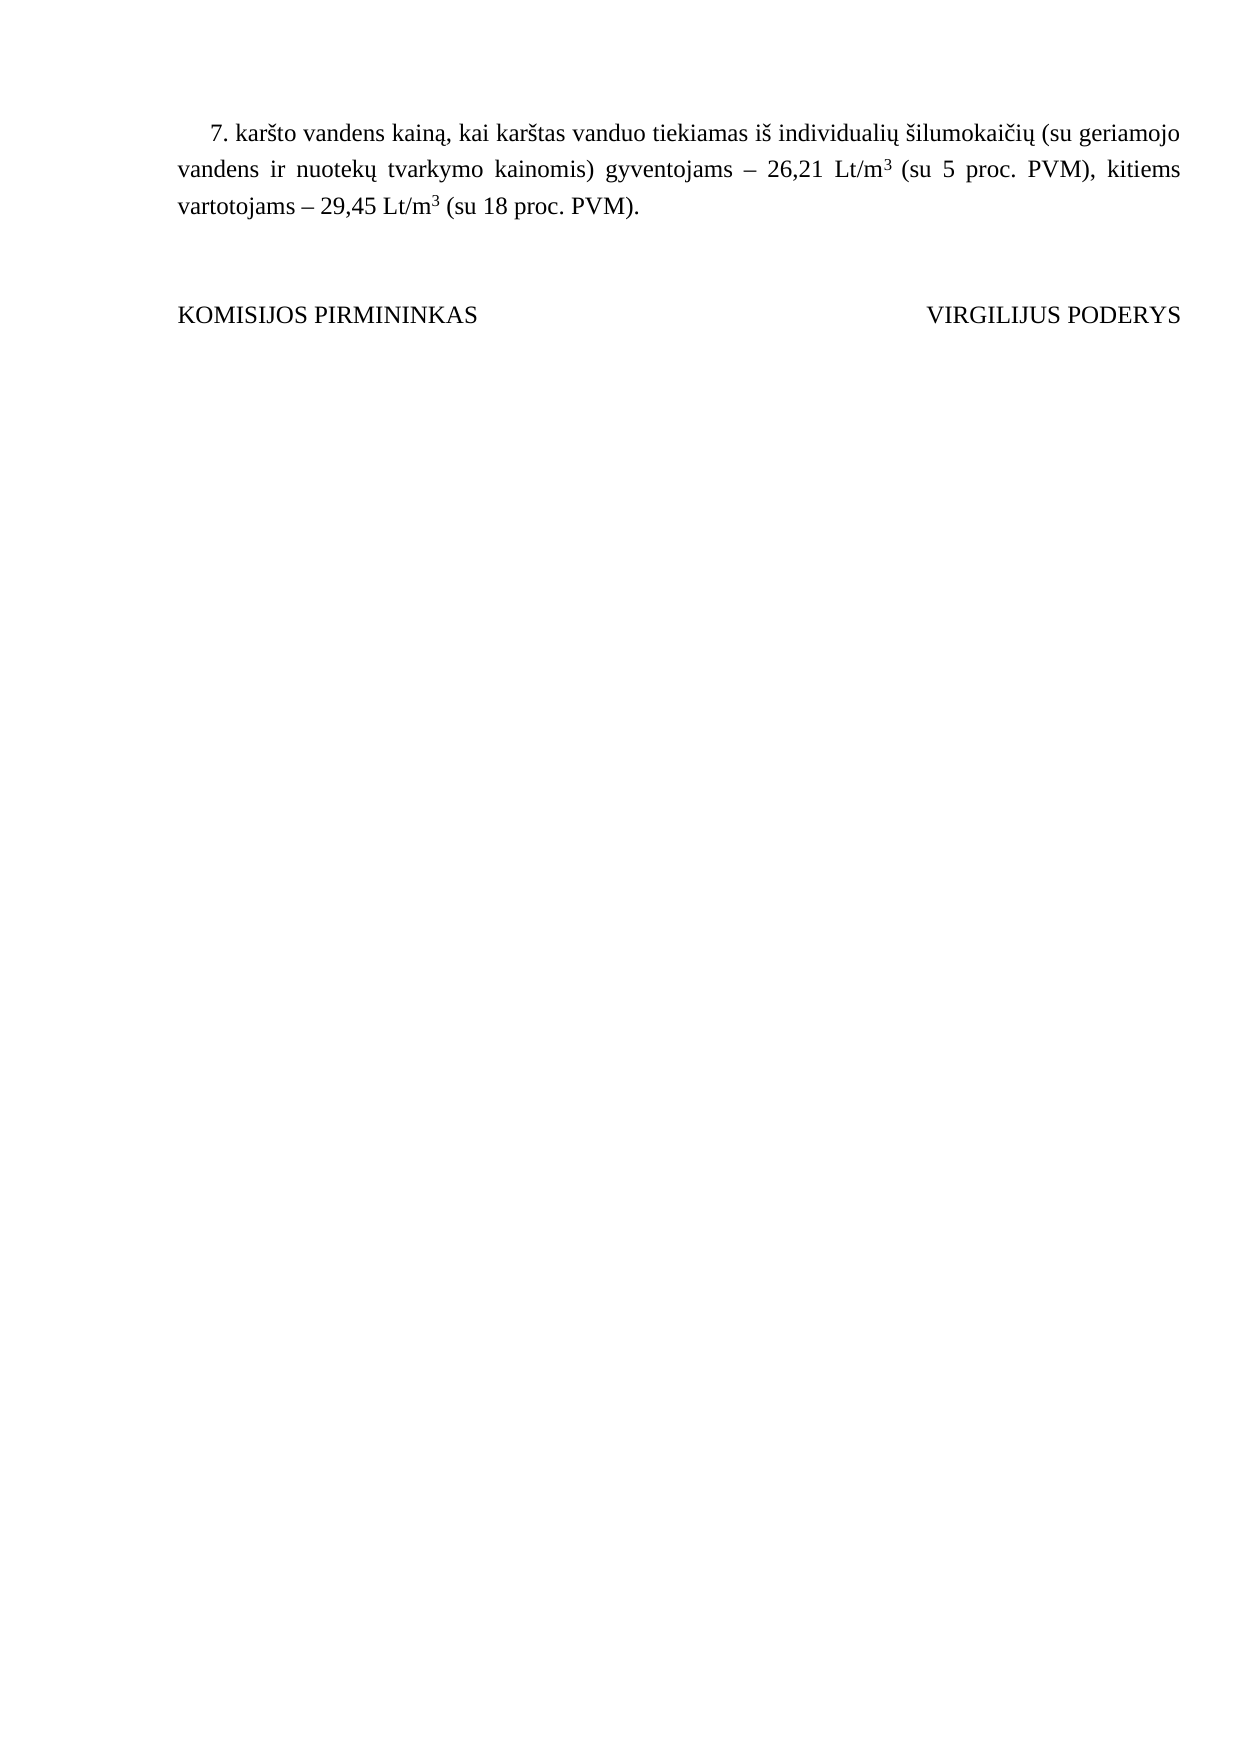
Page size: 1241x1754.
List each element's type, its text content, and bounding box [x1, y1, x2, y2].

text 7. karšto vandens kainą, kai karštas vanduo tiekiamas iš individualių šilumokaičių (su geriamojo vandens ir nuotekų tvarkymo kainomis) gyventojams – 26,21 Lt/m3 (su 5 proc. PVM), kitiems vartotojams – 29,45 Lt/m3 (su 18 proc. PVM). [177, 118, 1181, 220]
text Komisijos pirmininkas Virgilijus Poderys [177, 300, 1181, 329]
